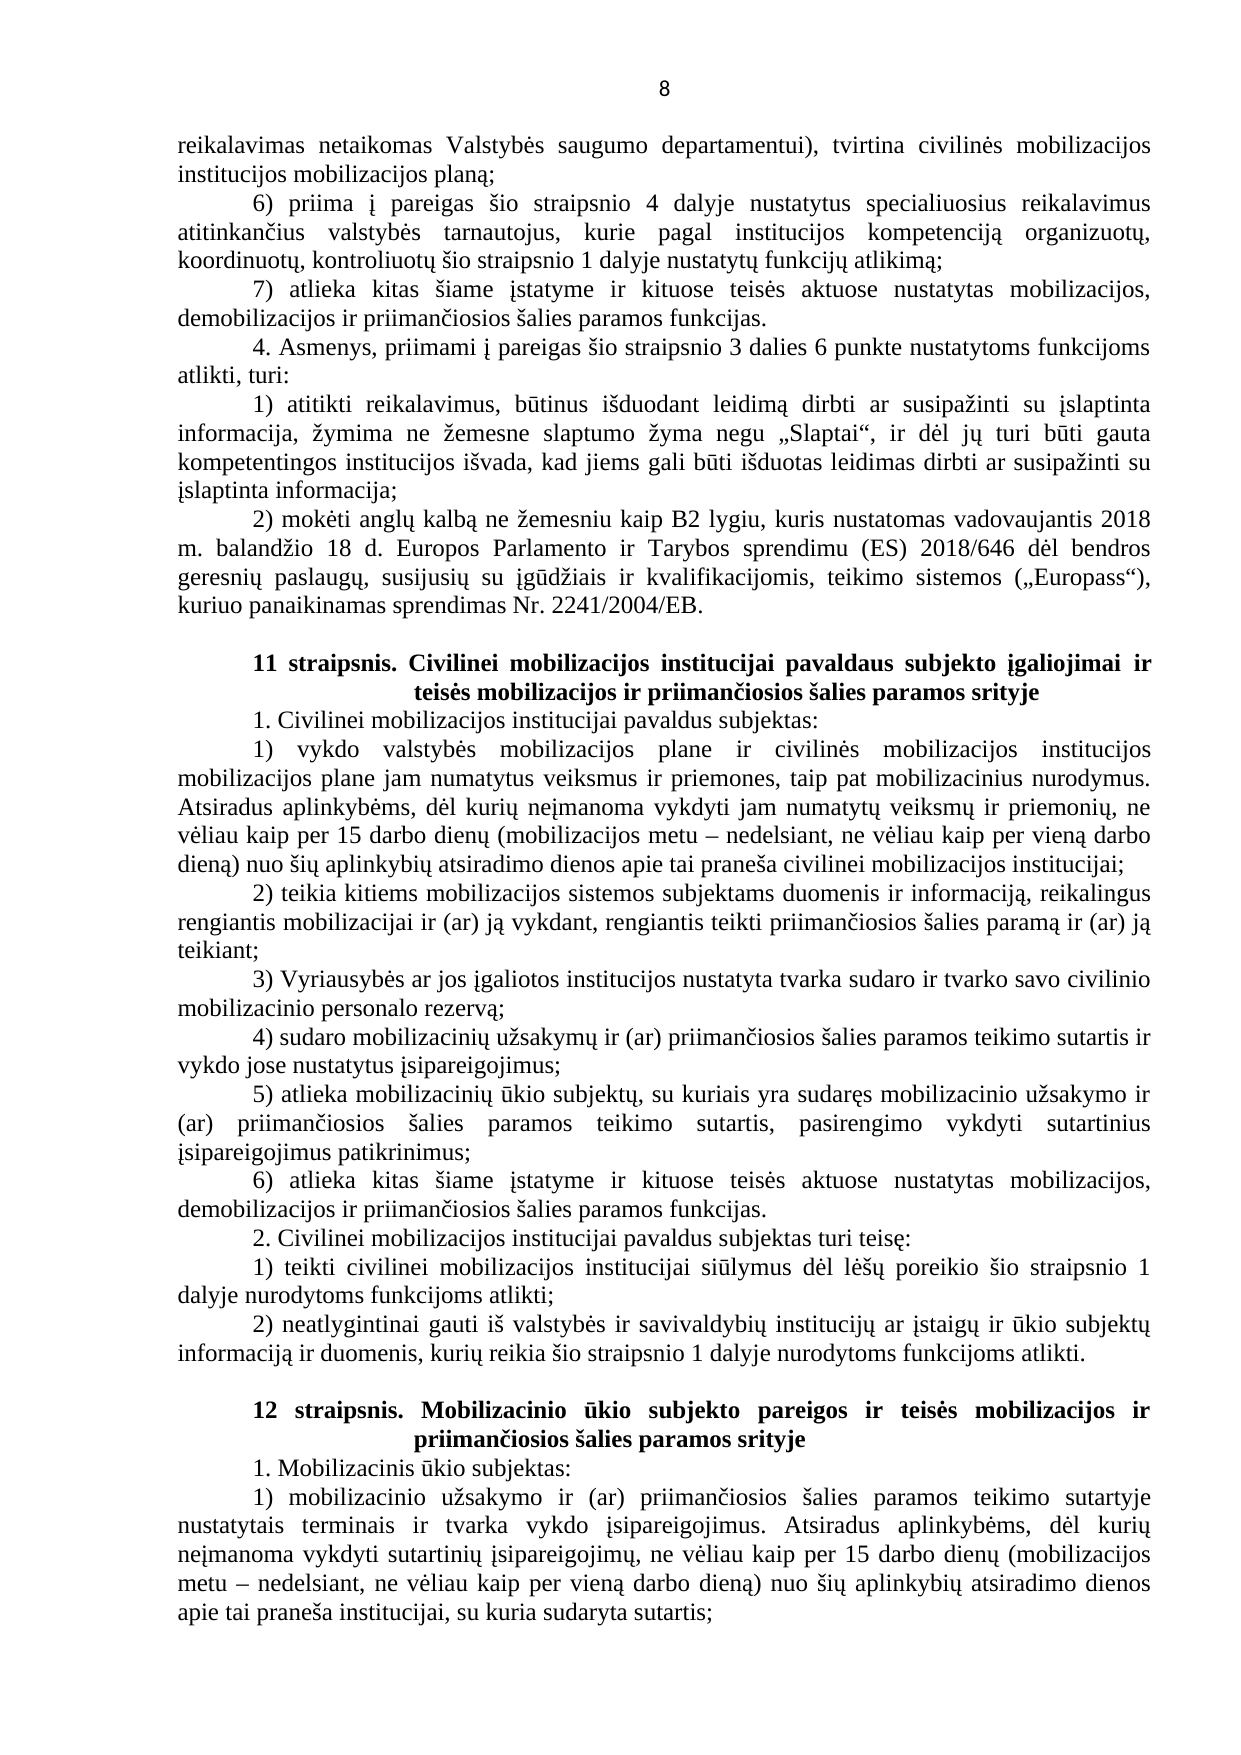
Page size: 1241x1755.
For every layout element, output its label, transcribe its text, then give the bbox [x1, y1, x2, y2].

text 4. Asmenys, priimami į pareigas šio straipsnio 3 dalies 6 punkte nustatytoms funkcijoms atlikti, turi: [177, 332, 1152, 389]
text 1. Civilinei mobilizacijos institucijai pavaldus subjektas: [177, 706, 1152, 734]
text reikalavimas netaikomas Valstybės saugumo departamentui), tvirtina civilinės mobilizacijos institucijos mobilizacijos planą; [177, 131, 1152, 188]
text 2) neatlygintinai gauti iš valstybės ir savivaldybių institucijų ar įstaigų ir ūkio subjektų informaciją ir duomenis, kurių reikia šio straipsnio 1 dalyje nurodytoms funkcijoms atlikti. [177, 1309, 1152, 1367]
text 1. Mobilizacinis ūkio subjektas: [177, 1453, 1152, 1482]
text 2) teikia kitiems mobilizacijos sistemos subjektams duomenis ir informaciją, reikalingus rengiantis mobilizacijai ir (ar) ją vykdant, rengiantis teikti priimančiosios šalies paramą ir (ar) ją teikiant; [177, 878, 1152, 964]
text 4) sudaro mobilizacinių užsakymų ir (ar) priimančiosios šalies paramos teikimo sutartis ir vykdo jose nustatytus įsipareigojimus; [177, 1022, 1152, 1079]
text 1) atitikti reikalavimus, būtinus išduodant leidimą dirbti ar susipažinti su įslaptinta informacija, žymima ne žemesne slaptumo žyma negu „Slaptai“, ir dėl jų turi būti gauta kompetentingos institucijos išvada, kad jiems gali būti išduotas leidimas dirbti ar susipažinti su įslaptinta informacija; [177, 389, 1152, 504]
text 12 straipsnis. Mobilizacinio ūkio subjekto pareigos ir teisės mobilizacijos ir priimančiosios šalies paramos srityje [252, 1396, 1152, 1453]
text 11 straipsnis. Civilinei mobilizacijos institucijai pavaldaus subjekto įgaliojimai ir teisės mobilizacijos ir priimančiosios šalies paramos srityje [252, 648, 1152, 706]
text 6) priima į pareigas šio straipsnio 4 dalyje nustatytus specialiuosius reikalavimus atitinkančius valstybės tarnautojus, kurie pagal institucijos kompetenciją organizuotų, koordinuotų, kontroliuotų šio straipsnio 1 dalyje nustatytų funkcijų atlikimą; [177, 188, 1152, 274]
text 1) vykdo valstybės mobilizacijos plane ir civilinės mobilizacijos institucijos mobilizacijos plane jam numatytus veiksmus ir priemones, taip pat mobilizacinius nurodymus. Atsiradus aplinkybėms, dėl kurių neįmanoma vykdyti jam numatytų veiksmų ir priemonių, ne vėliau kaip per 15 darbo dienų (mobilizacijos metu – nedelsiant, ne vėliau kaip per vieną darbo dieną) nuo šių aplinkybių atsiradimo dienos apie tai praneša civilinei mobilizacijos institucijai; [177, 734, 1152, 878]
text 7) atlieka kitas šiame įstatyme ir kituose teisės aktuose nustatytas mobilizacijos, demobilizacijos ir priimančiosios šalies paramos funkcijas. [177, 274, 1152, 332]
text 1) teikti civilinei mobilizacijos institucijai siūlymus dėl lėšų poreikio šio straipsnio 1 dalyje nurodytoms funkcijoms atlikti; [177, 1252, 1152, 1309]
text 5) atlieka mobilizacinių ūkio subjektų, su kuriais yra sudaręs mobilizacinio užsakymo ir (ar) priimančiosios šalies paramos teikimo sutartis, pasirengimo vykdyti sutartinius įsipareigojimus patikrinimus; [177, 1079, 1152, 1166]
text 2) mokėti anglų kalbą ne žemesniu kaip B2 lygiu, kuris nustatomas vadovaujantis 2018 m. balandžio 18 d. Europos Parlamento ir Tarybos sprendimu (ES) 2018/646 dėl bendros geresnių paslaugų, susijusių su įgūdžiais ir kvalifikacijomis, teikimo sistemos („Europass“), kuriuo panaikinamas sprendimas Nr. 2241/2004/EB. [177, 504, 1152, 619]
text 2. Civilinei mobilizacijos institucijai pavaldus subjektas turi teisę: [177, 1223, 1152, 1252]
text 1) mobilizacinio užsakymo ir (ar) priimančiosios šalies paramos teikimo sutartyje nustatytais terminais ir tvarka vykdo įsipareigojimus. Atsiradus aplinkybėms, dėl kurių neįmanoma vykdyti sutartinių įsipareigojimų, ne vėliau kaip per 15 darbo dienų (mobilizacijos metu – nedelsiant, ne vėliau kaip per vieną darbo dieną) nuo šių aplinkybių atsiradimo dienos apie tai praneša institucijai, su kuria sudaryta sutartis; [177, 1482, 1152, 1626]
text 6) atlieka kitas šiame įstatyme ir kituose teisės aktuose nustatytas mobilizacijos, demobilizacijos ir priimančiosios šalies paramos funkcijas. [177, 1166, 1152, 1223]
text 3) Vyriausybės ar jos įgaliotos institucijos nustatyta tvarka sudaro ir tvarko savo civilinio mobilizacinio personalo rezervą; [177, 964, 1152, 1022]
